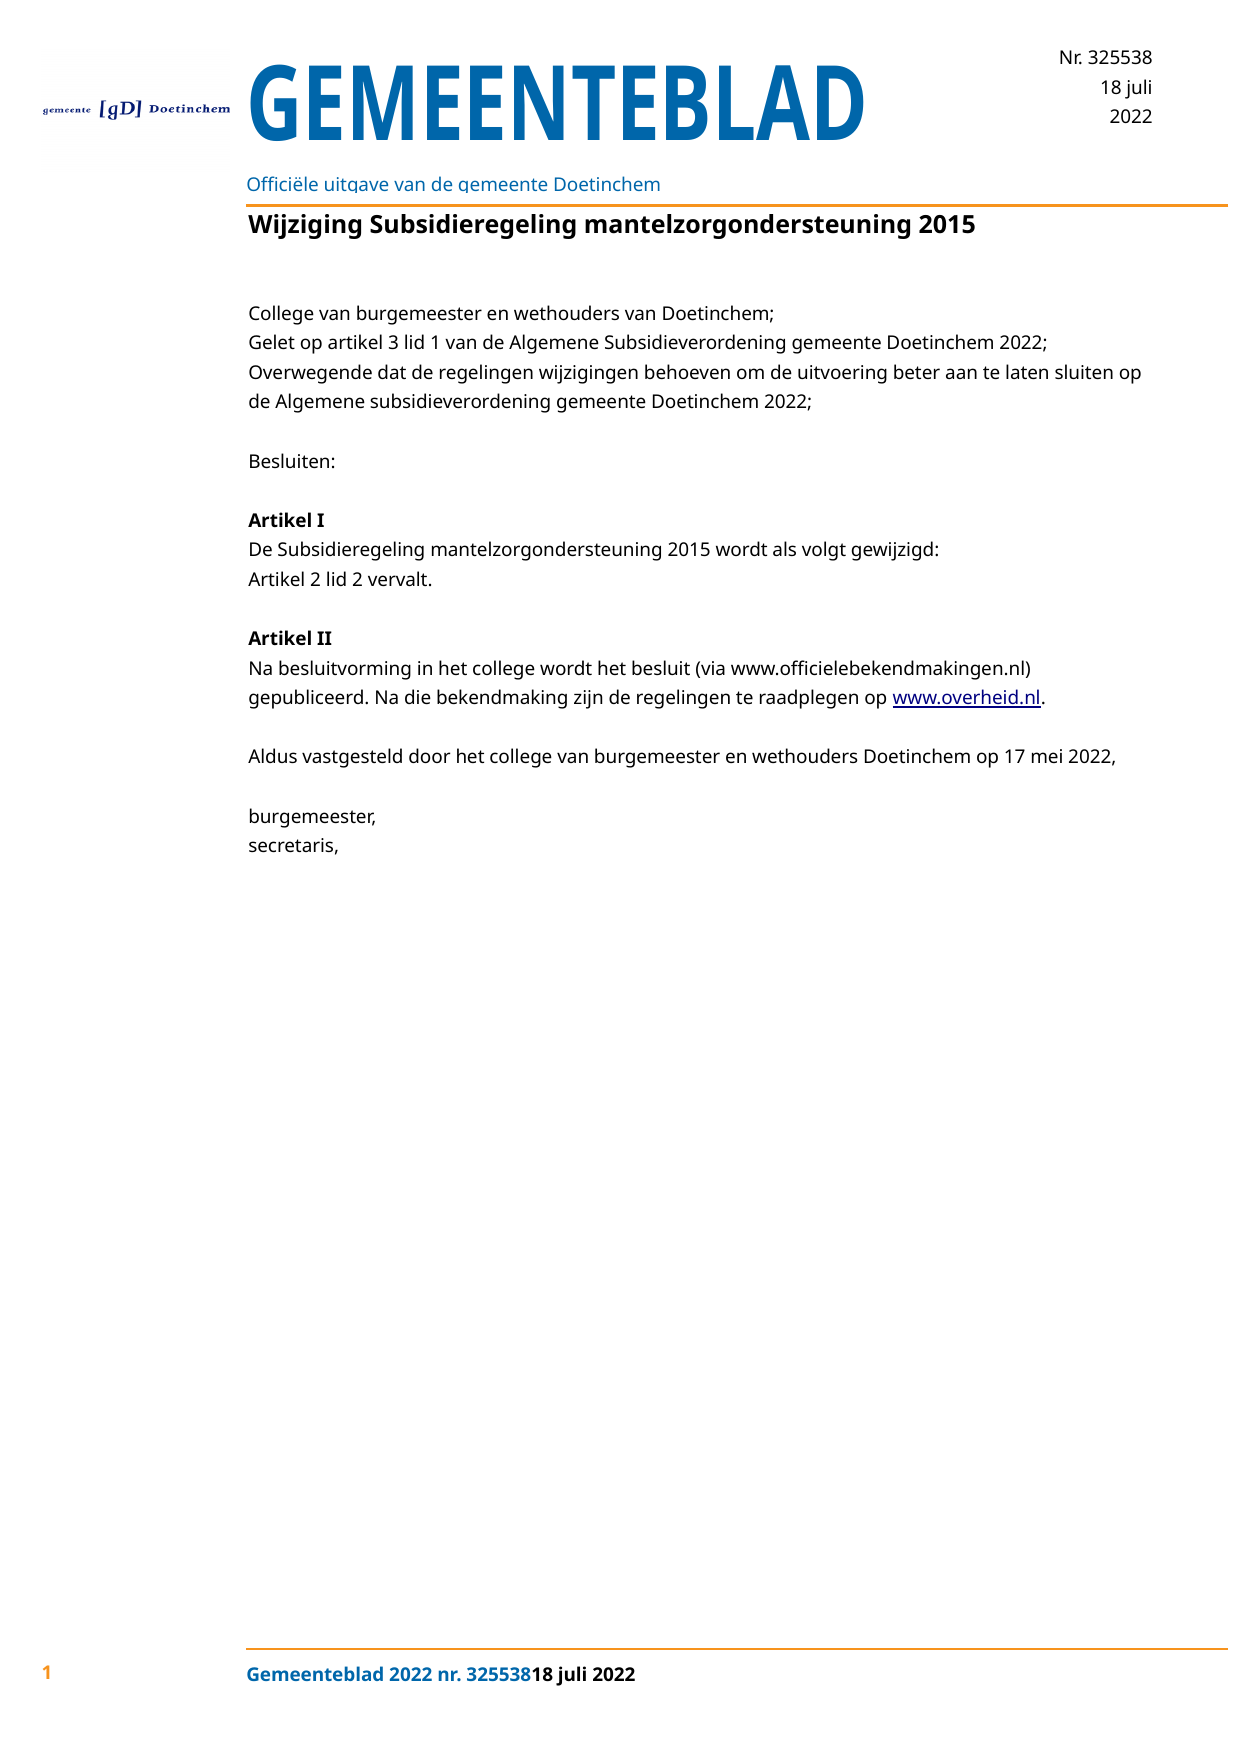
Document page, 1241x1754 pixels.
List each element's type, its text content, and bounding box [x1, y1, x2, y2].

text Artikel I [248, 507, 1152, 533]
text Gelet op artikel 3 lid 1 van de Algemene Subsidieverordening gemeente Doetinchem 2022; [248, 329, 1152, 355]
text Wijziging Subsidieregeling mantelzorgondersteuning 2015 [248, 207, 1152, 241]
text secretaris, [248, 832, 1152, 858]
text Overwegende dat de regelingen wijzigingen behoeven om de uitvoering beter aan te laten sluiten op de Algemene subsidieverordening gemeente Doetinchem 2022; [248, 359, 1152, 414]
text Aldus vastgesteld door het college van burgemeester en wethouders Doetinchem op 17 mei 2022, [248, 744, 1152, 769]
text Besluiten: [248, 448, 1152, 473]
text College van burgemeester en wethouders van Doetinchem; [248, 300, 1152, 326]
text Artikel 2 lid 2 vervalt. [248, 566, 1152, 592]
picture [41, 47, 231, 172]
text Na besluitvorming in het college wordt het besluit (via www.officielebekendmakingen.nl) gepubliceerd. Na die bekendmaking zijn de regelingen te raadplegen op www.overheid.nl. [248, 655, 1152, 710]
text De Subsidieregeling mantelzorgondersteuning 2015 wordt als volgt gewijzigd: [248, 537, 1152, 562]
text burgemeester, [248, 803, 1152, 828]
text Artikel II [248, 625, 1152, 651]
